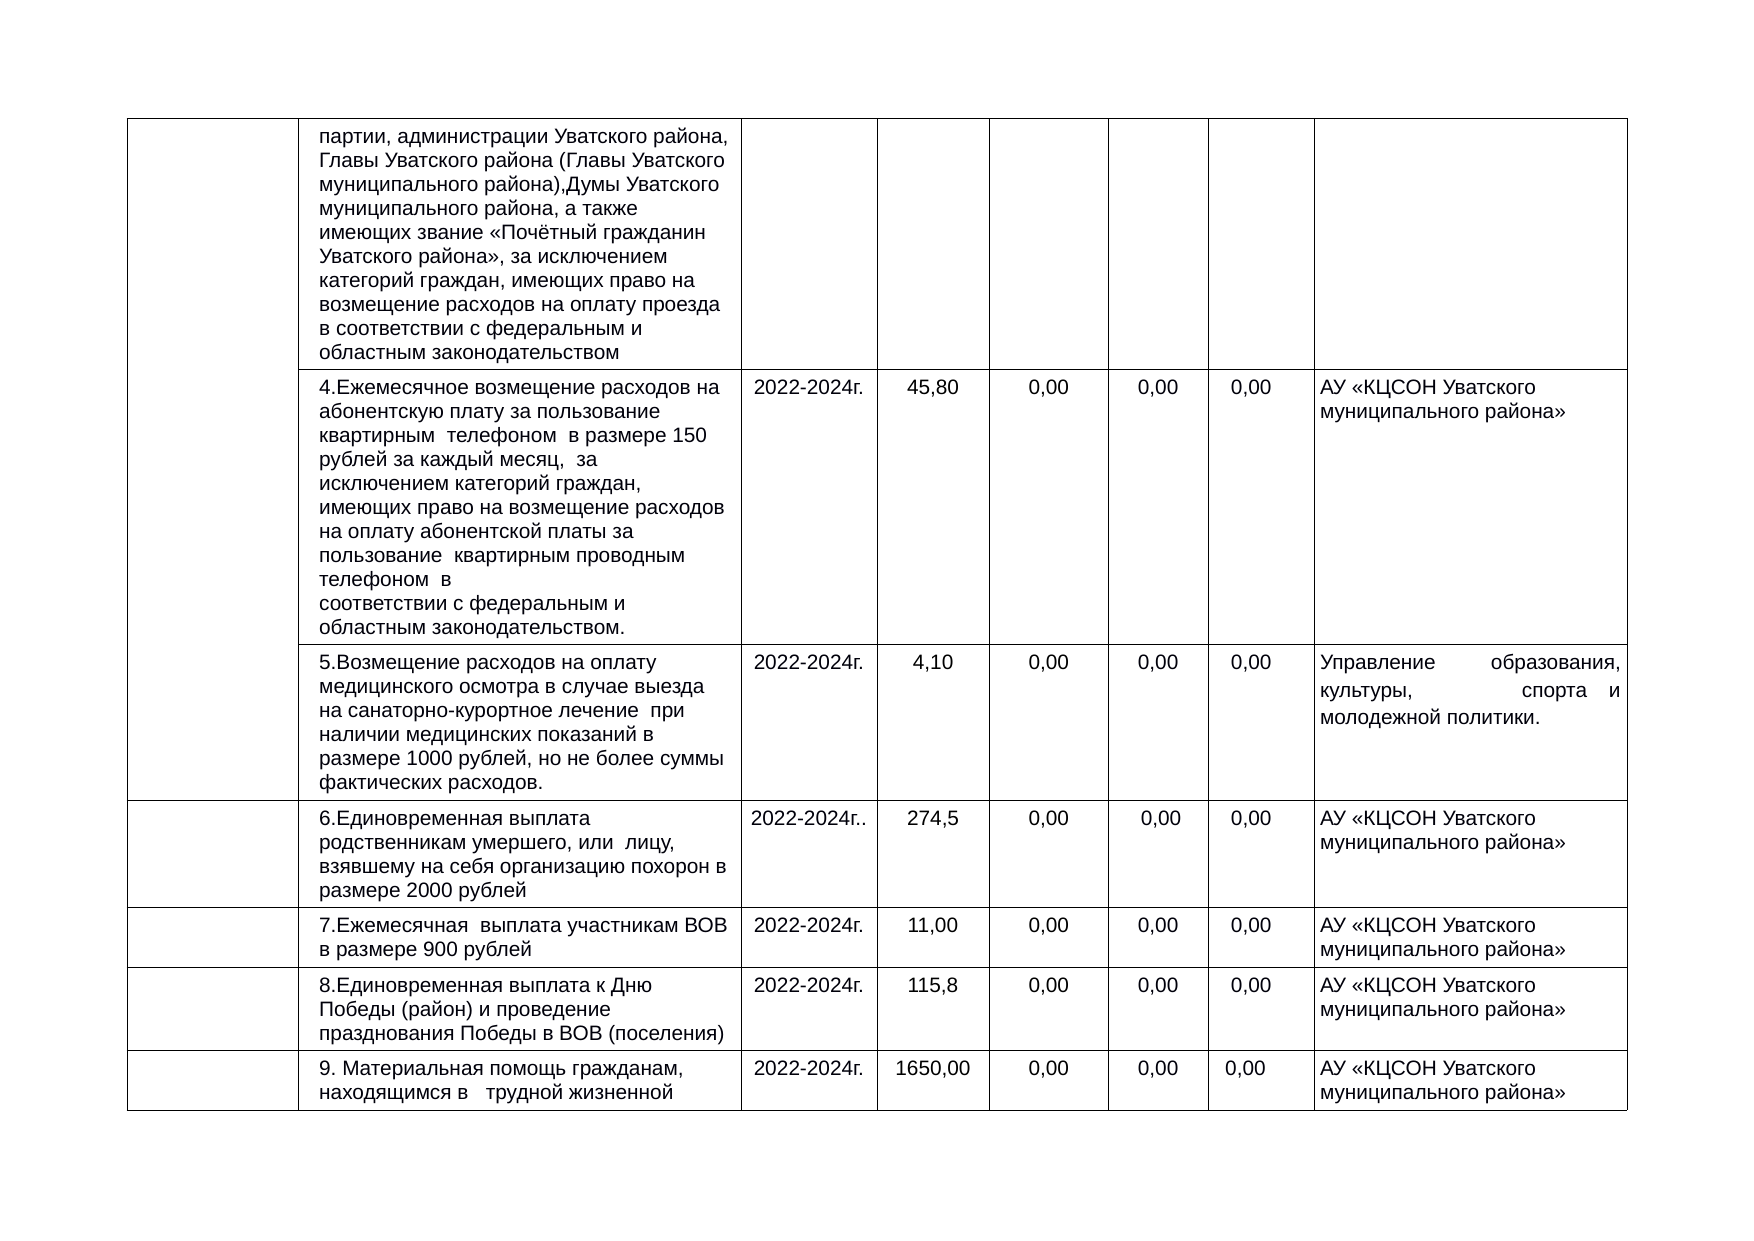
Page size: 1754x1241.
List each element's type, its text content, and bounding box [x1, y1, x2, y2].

table_cell АУ «КЦСОН Уватского муниципального района» [1315, 1051, 1627, 1109]
table_cell 9. Материальная помощь гражданам, находящимся в трудной жизненной [299, 1051, 741, 1109]
table_cell 0,00 [1109, 645, 1208, 800]
table_cell [128, 119, 298, 800]
table_cell 0,00 [1209, 645, 1314, 800]
table_cell 0,00 [1109, 968, 1208, 1050]
table_cell 2022-2024г. [742, 1051, 877, 1109]
table_cell АУ «КЦСОН Уватского муниципального района» [1315, 370, 1627, 644]
table_cell 6.Единовременная выплата родственникам умершего, или лицу, взявшему на себя организацию похорон в размере 2000 рублей [299, 801, 741, 907]
table_cell 0,00 [990, 1051, 1108, 1109]
table_cell [128, 801, 298, 907]
table_cell [128, 908, 298, 967]
table_cell АУ «КЦСОН Уватского муниципального района» [1315, 968, 1627, 1050]
table_cell 0,00 [1209, 968, 1314, 1050]
table_cell 115,8 [878, 968, 989, 1050]
table_cell 5.Возмещение расходов на оплату медицинского осмотра в случае выезда на санаторно-курортное лечение при наличии медицинских показаний в размере 1000 рублей, но не более суммы фактических расходов. [299, 645, 741, 800]
table_cell 2022-2024г. [742, 908, 877, 967]
table_cell [128, 1051, 298, 1109]
table_cell 0,00 [990, 968, 1108, 1050]
table_cell Управление образования, культуры, спорта и молодежной политики. [1315, 645, 1627, 800]
table_cell 274,5 [878, 801, 989, 907]
table_cell 0,00 [1109, 801, 1208, 907]
table_cell 0,00 [1209, 1051, 1314, 1109]
table_cell 0,00 [990, 801, 1108, 907]
table_cell 2022-2024г. [742, 645, 877, 800]
table_cell [878, 119, 989, 369]
table_cell 7.Ежемесячная выплата участникам ВОВ в размере 900 рублей [299, 908, 741, 967]
table_cell 0,00 [1209, 908, 1314, 967]
table_cell 2022-2024г.. [742, 801, 877, 907]
table_cell 4.Ежемесячное возмещение расходов на абонентскую плату за пользование квартирным телефоном в размере 150 рублей за каждый месяц, за исключением категорий граждан, имеющих право на возмещение расходов на оплату абонентской платы за пользование квартирным проводным телефоном в соответствии с федеральным и областным законодательством. [299, 370, 741, 644]
table_cell 0,00 [1109, 370, 1208, 644]
table_cell [1315, 119, 1627, 369]
table_cell [128, 968, 298, 1050]
table_cell 2022-2024г. [742, 370, 877, 644]
table_cell АУ «КЦСОН Уватского муниципального района» [1315, 908, 1627, 967]
table_cell АУ «КЦСОН Уватского муниципального района» [1315, 801, 1627, 907]
table_cell 4,10 [878, 645, 989, 800]
table_cell [990, 119, 1108, 369]
table_cell 0,00 [990, 645, 1108, 800]
table_cell партии, администрации Уватского района, Главы Уватского района (Главы Уватского муниципального района),Думы Уватского муниципального района, а также имеющих звание «Почётный гражданин Уватского района», за исключением категорий граждан, имеющих право на возмещение расходов на оплату проезда в соответствии с федеральным и областным законодательством [299, 119, 741, 369]
table_cell 0,00 [990, 370, 1108, 644]
table_cell 0,00 [1109, 1051, 1208, 1109]
table_cell [742, 119, 877, 369]
table_cell 0,00 [1209, 801, 1314, 907]
table_cell 1650,00 [878, 1051, 989, 1109]
table_cell 0,00 [1109, 908, 1208, 967]
table_cell 8.Единовременная выплата к Дню Победы (район) и проведение празднования Победы в ВОВ (поселения) [299, 968, 741, 1050]
table_cell 0,00 [1209, 370, 1314, 644]
table_cell 2022-2024г. [742, 968, 877, 1050]
table_cell [1209, 119, 1314, 369]
table_cell 45,80 [878, 370, 989, 644]
table_cell 11,00 [878, 908, 989, 967]
table_cell 0,00 [990, 908, 1108, 967]
table_cell [1109, 119, 1208, 369]
